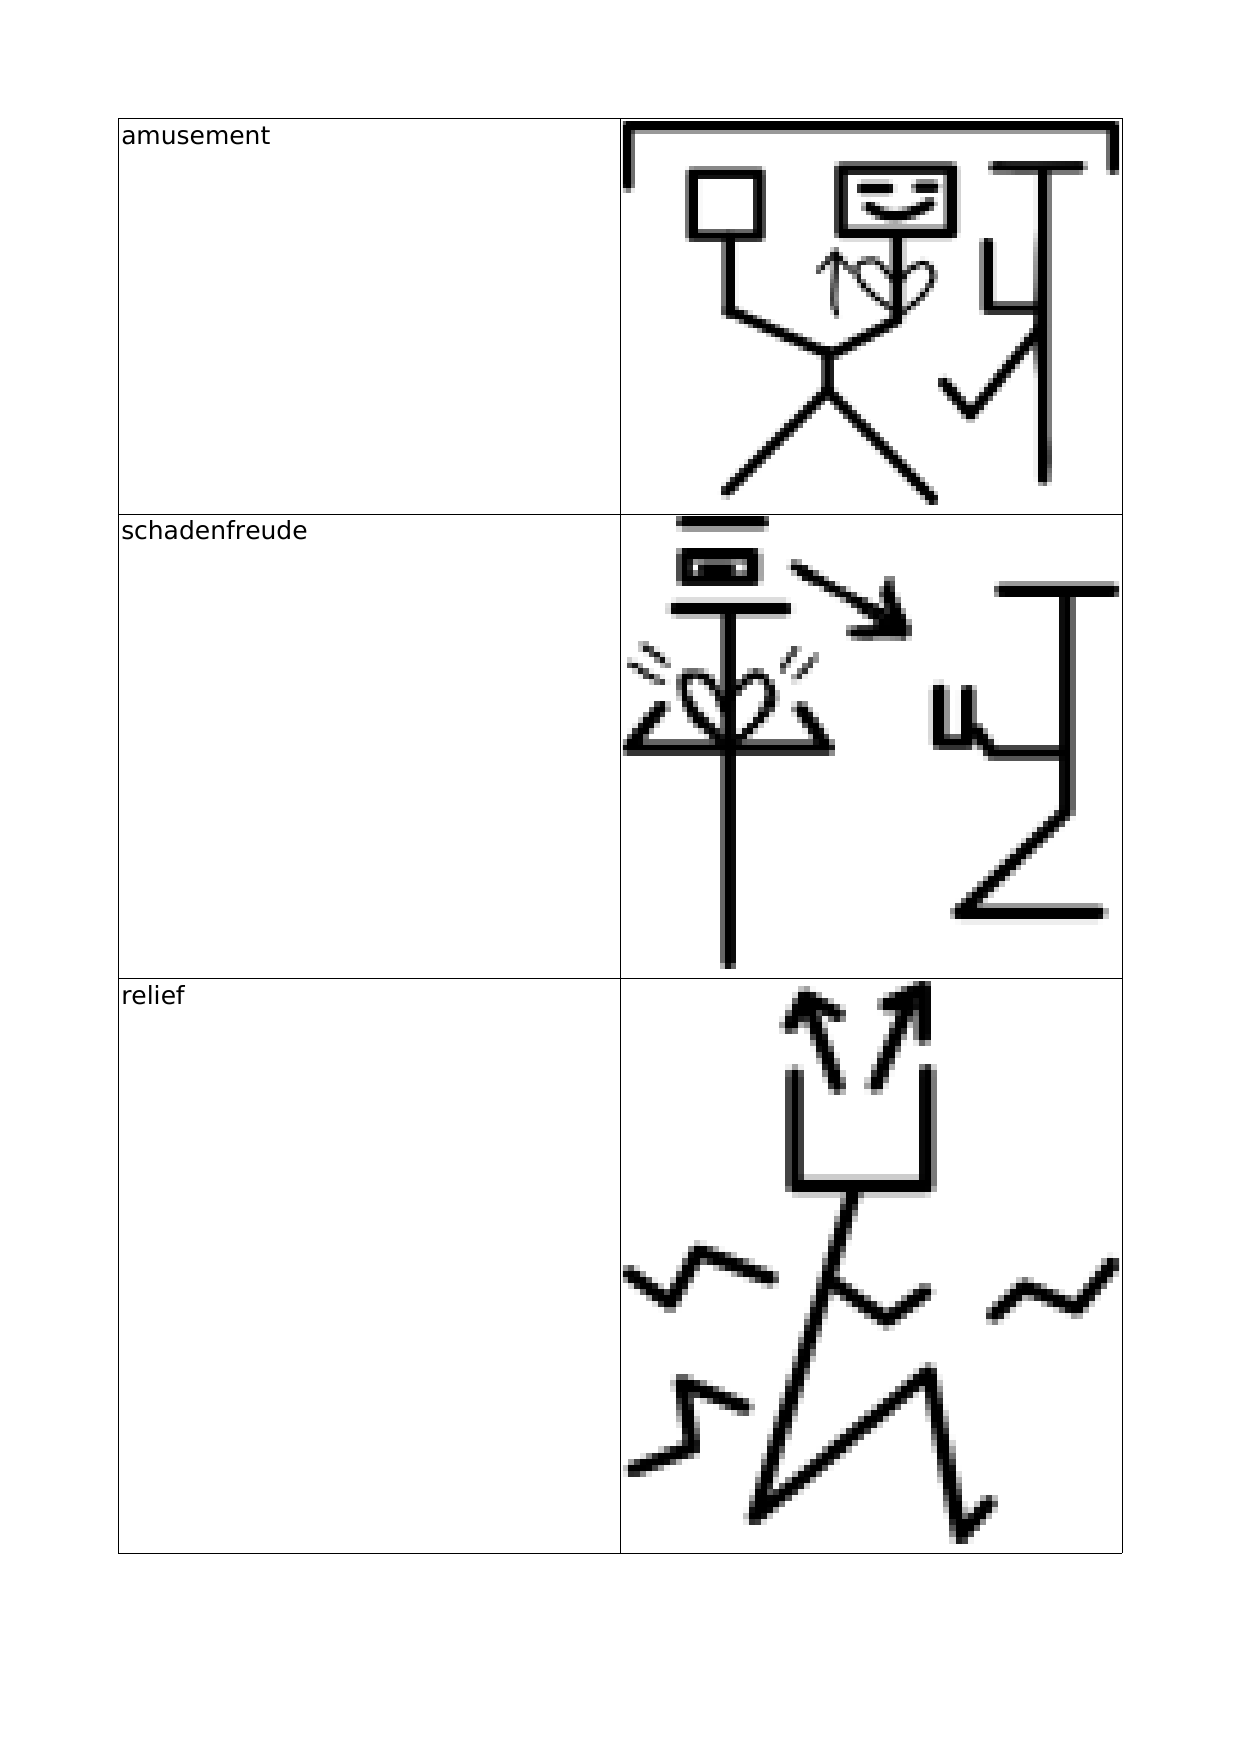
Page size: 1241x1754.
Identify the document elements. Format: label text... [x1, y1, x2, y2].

table_cell relief [119, 979, 620, 1553]
table_cell amusement [119, 119, 620, 513]
table_cell [621, 515, 1122, 978]
picture [622, 121, 1120, 505]
picture [622, 981, 1120, 1544]
table_cell schadenfreude [119, 515, 620, 978]
table_cell [621, 979, 1122, 1553]
picture [622, 516, 1120, 969]
table_cell [621, 119, 1122, 513]
